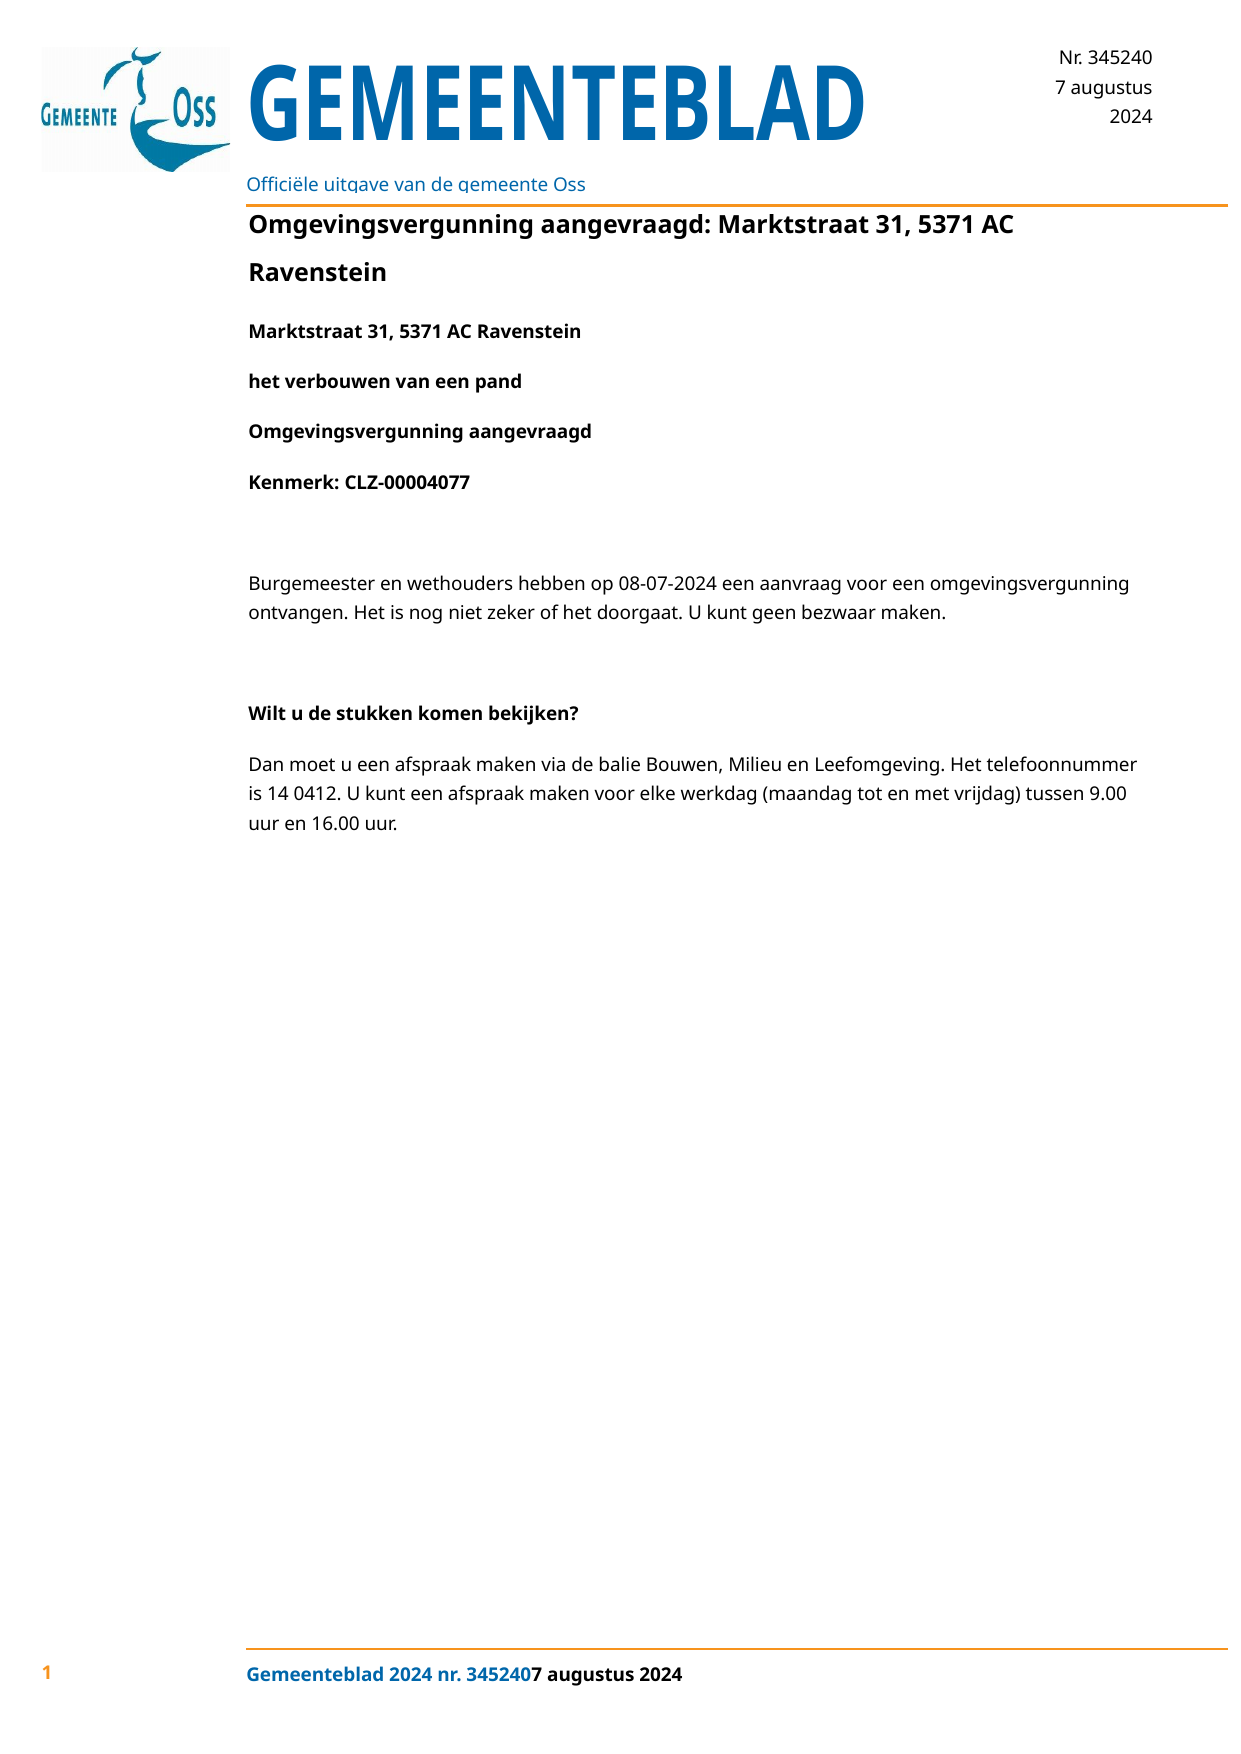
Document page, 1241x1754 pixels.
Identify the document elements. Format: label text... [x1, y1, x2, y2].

text Wilt u de stukken komen bekijken? [248, 700, 1152, 726]
text Dan moet u een afspraak maken via de balie Bouwen, Milieu en Leefomgeving. Het telefoonnummer is 14 0412. U kunt een afspraak maken voor elke werkdag (maandag tot en met vrijdag) tussen 9.00 uur en 16.00 uur. [248, 751, 1152, 836]
text het verbouwen van een pand [248, 368, 1152, 394]
text Marktstraat 31, 5371 AC Ravenstein [248, 318, 1152, 344]
text Omgevingsvergunning aangevraagd: Marktstraat 31, 5371 AC Ravenstein [248, 207, 1152, 288]
text Omgevingsvergunning aangevraagd [248, 419, 1152, 444]
text Kenmerk: CLZ-00004077 [248, 469, 1152, 495]
text Burgemeester en wethouders hebben op 08-07-2024 een aanvraag voor een omgevingsvergunning ontvangen. Het is nog niet zeker of het doorgaat. U kunt geen bezwaar maken. [248, 570, 1152, 625]
picture [41, 47, 231, 172]
